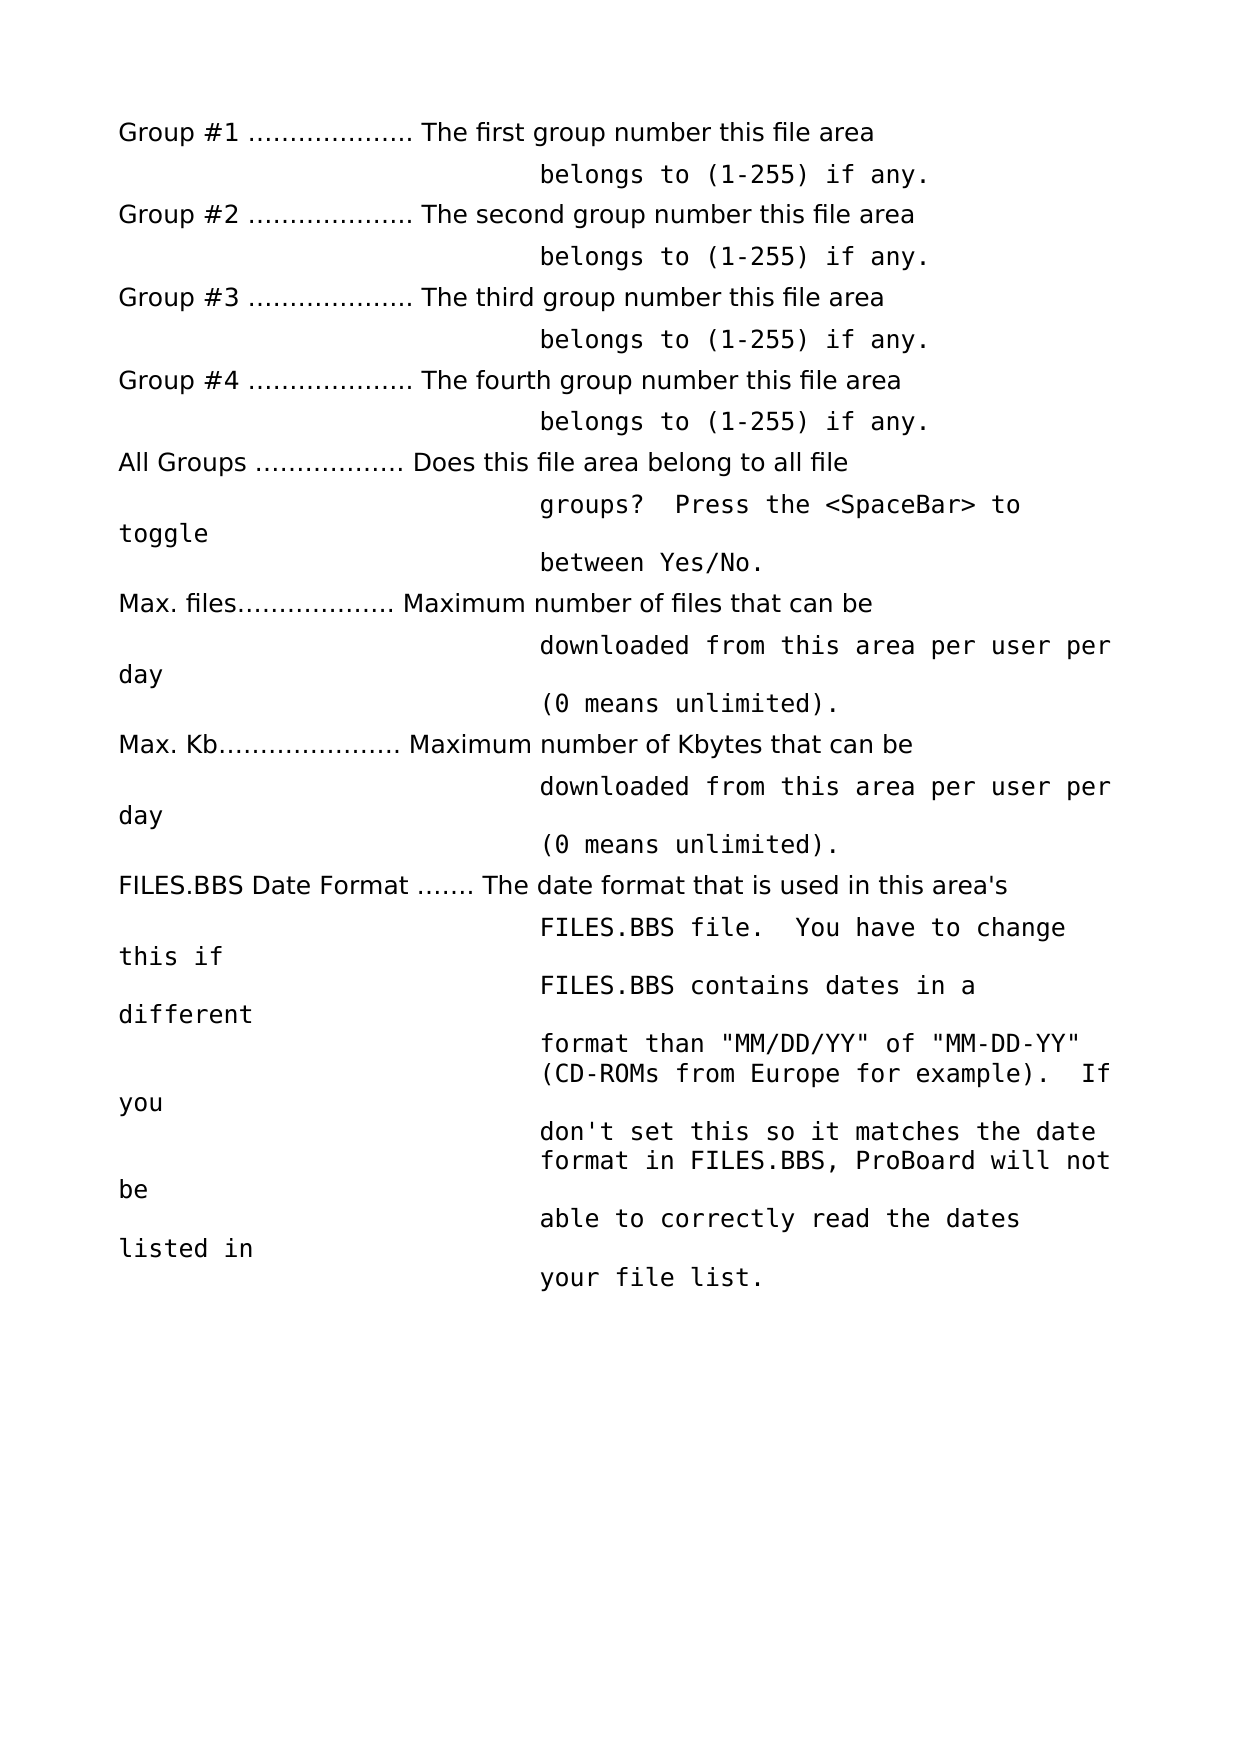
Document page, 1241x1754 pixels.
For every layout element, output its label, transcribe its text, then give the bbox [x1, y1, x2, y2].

text Group #1 ……………….. The first group number this file area [118, 118, 1122, 147]
text Group #2 ……………….. The second group number this file area [118, 201, 1122, 230]
text groups? Press the <SpaceBar> to toggle between Yes/No. [118, 490, 1122, 578]
text Max. Kb…………………. Maximum number of Kbytes that can be [118, 730, 1122, 759]
text Max. files………………. Maximum number of files that can be [118, 589, 1122, 619]
text All Groups ……………… Does this file area belong to all file [118, 448, 1122, 478]
text Group #4 ……………….. The fourth group number this file area [118, 366, 1122, 395]
text FILES.BBS Date Format ……. The date format that is used in this area's [118, 871, 1122, 901]
text Group #3 ……………….. The third group number this file area [118, 283, 1122, 312]
text downloaded from this area per user per day (0 means unlimited). [118, 772, 1122, 859]
text belongs to (1-255) if any. [118, 242, 1122, 272]
text belongs to (1-255) if any. [118, 160, 1122, 189]
text belongs to (1-255) if any. [118, 408, 1122, 437]
text downloaded from this area per user per day (0 means unlimited). [118, 631, 1122, 719]
text FILES.BBS file. You have to change this if FILES.BBS contains dates in a different format than "MM/DD/YY" of "MM-DD-YY" (CD-ROMs from Europe for example). If you don't set this so it matches the date format in FILES.BBS, ProBoard will not be able to correctly read the dates listed in your file list. [118, 913, 1122, 1292]
text belongs to (1-255) if any. [118, 325, 1122, 354]
